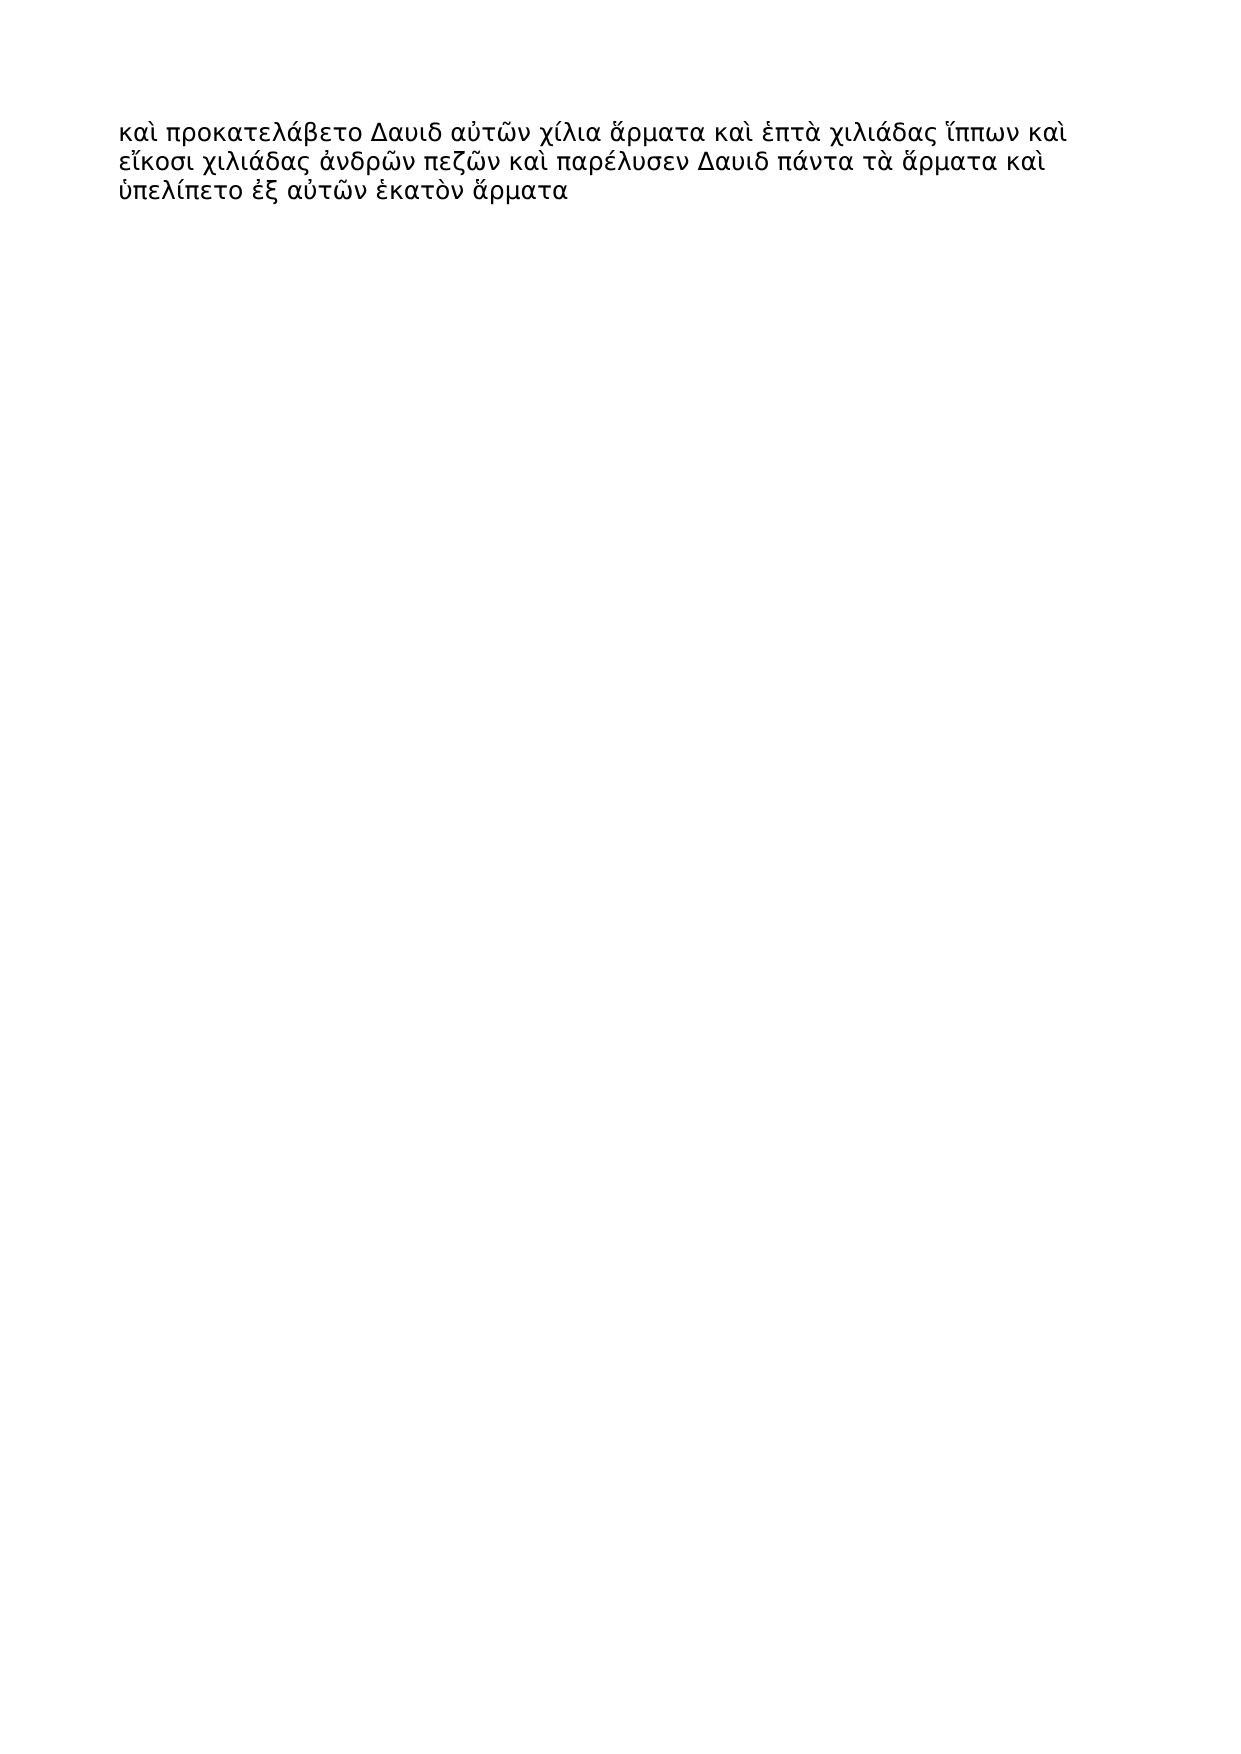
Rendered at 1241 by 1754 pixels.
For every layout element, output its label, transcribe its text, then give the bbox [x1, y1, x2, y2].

text καὶ προκατελάβετο Δαυιδ αὐτῶν χίλια ἅρματα καὶ ἑπτὰ χιλιάδας ἵππων καὶ εἴκοσι χιλιάδας ἀνδρῶν πεζῶν καὶ παρέλυσεν Δαυιδ πάντα τὰ ἅρματα καὶ ὑπελίπετο ἐξ αὐτῶν ἑκατὸν ἅρματα [118, 118, 1122, 206]
